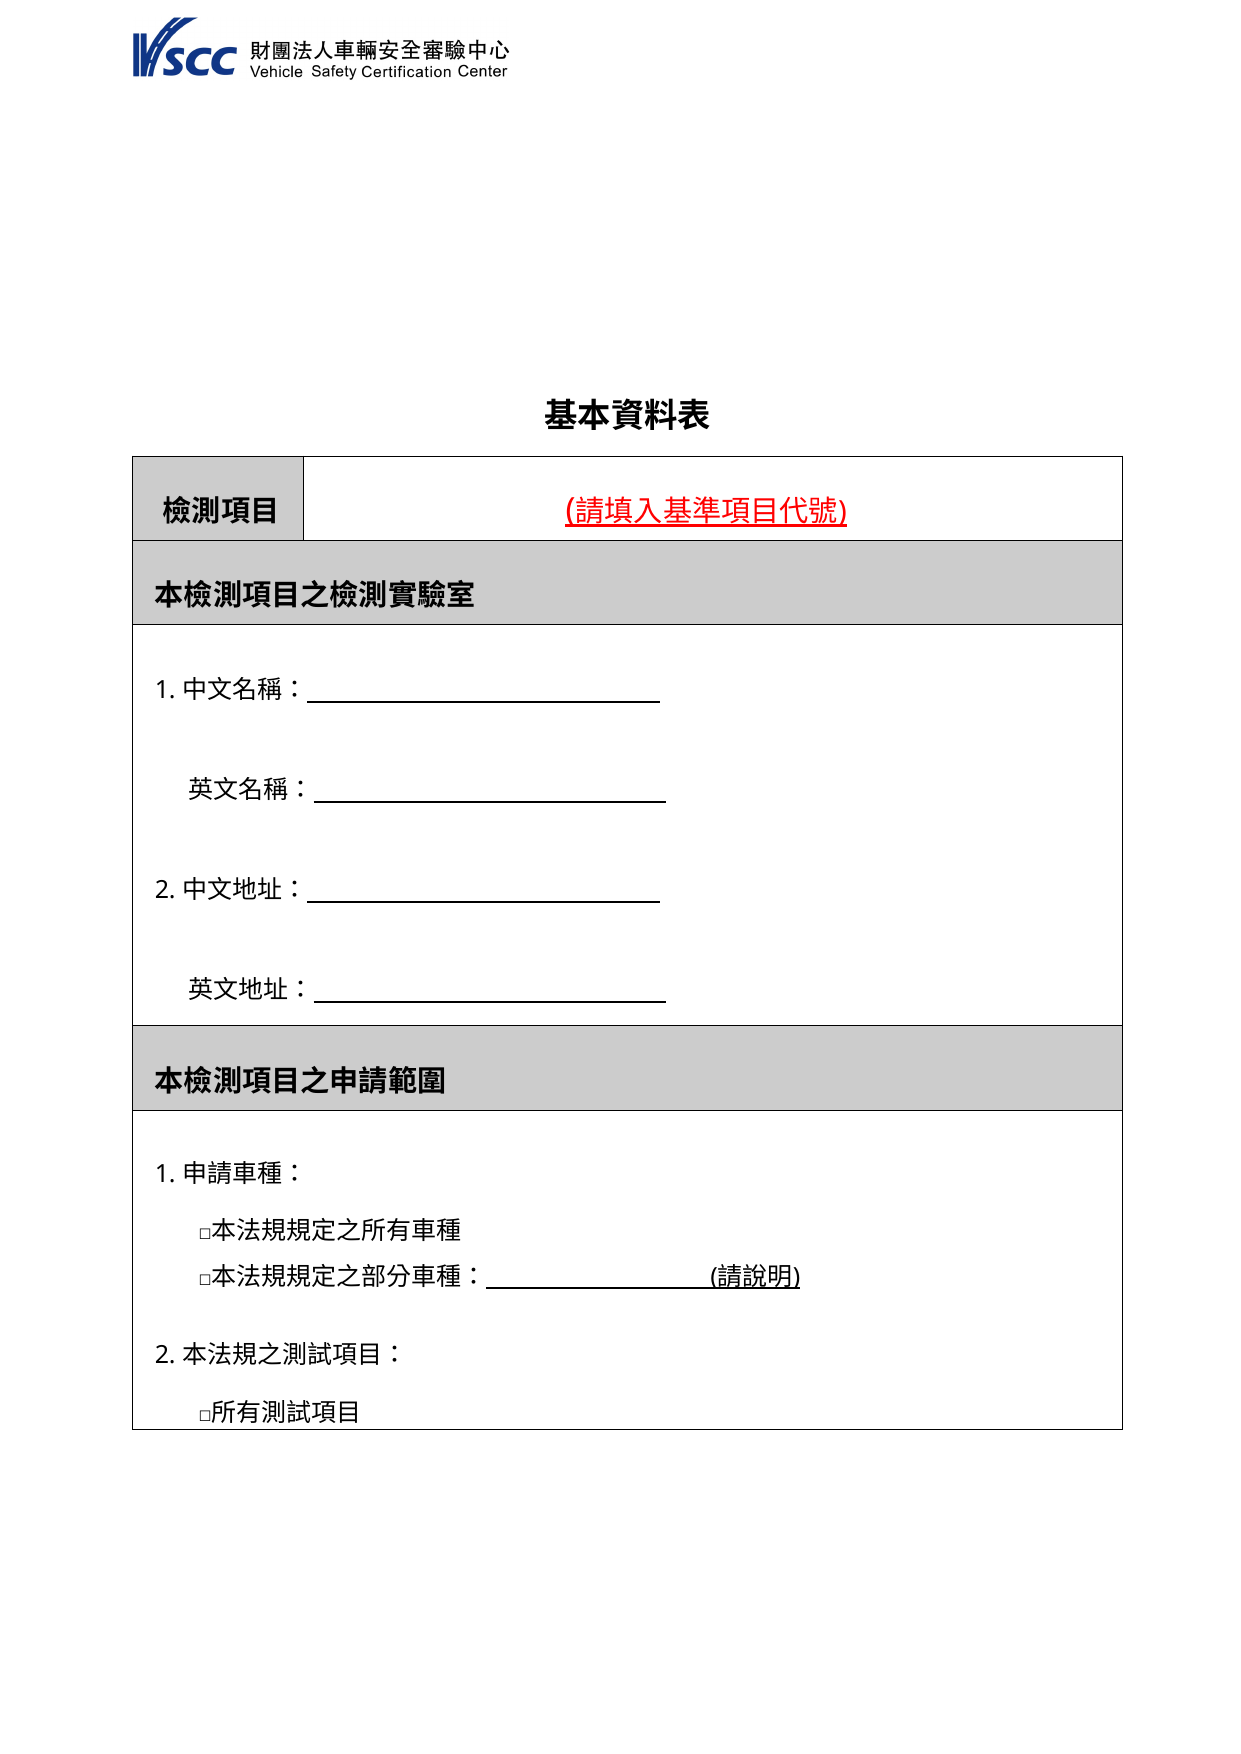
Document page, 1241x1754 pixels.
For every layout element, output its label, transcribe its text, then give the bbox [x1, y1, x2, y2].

table_cell 1. 中文名稱： 英文名稱： 2. 中文地址： 英文地址： [133, 625, 1122, 1025]
table_cell 1. 申請車種： ☐本法規規定之所有車種 ☐本法規規定之部分車種： (請說明) 2. 本法規之測試項目： ☐所有測試項目 [133, 1111, 1122, 1429]
table_cell 本檢測項目之申請範圍 [133, 1026, 1122, 1110]
table_header 檢測項目 [133, 457, 303, 540]
table_cell 本檢測項目之檢測實驗室 [133, 541, 1122, 624]
text 基本資料表 [133, 388, 1122, 437]
table_header (請填入基準項目代號) [304, 457, 1122, 540]
